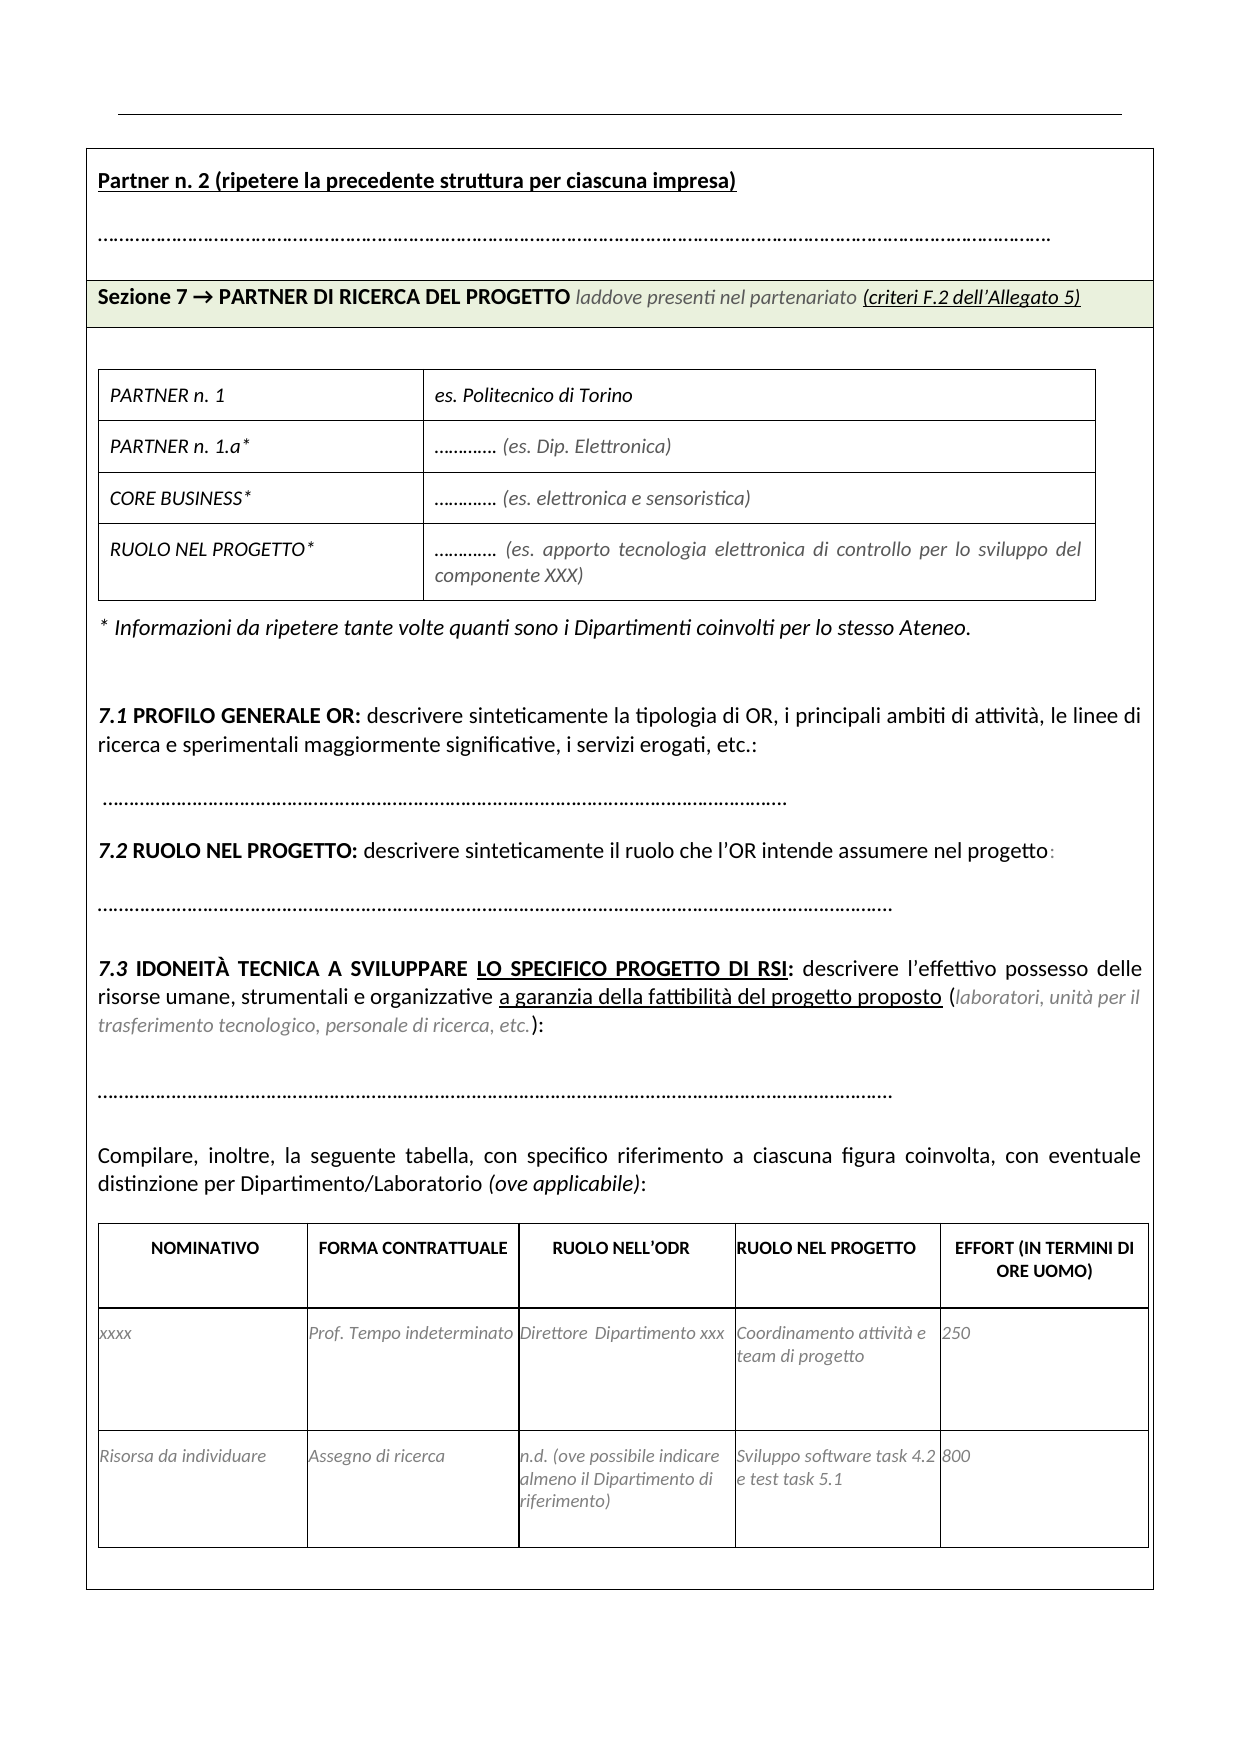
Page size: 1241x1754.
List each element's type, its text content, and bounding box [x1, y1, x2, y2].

table_header RUOLO NELL’ODR [520, 1224, 735, 1307]
table_cell Sviluppo software task 4.2 e test task 5.1 [736, 1431, 940, 1547]
table_cell Coordinamento attività e team di progetto [736, 1309, 940, 1430]
table_cell PARTNER n. 1.a* [99, 421, 423, 472]
table_cell …………. (es. elettronica e sensoristica) [424, 473, 1095, 523]
table_cell Risorsa da individuare [99, 1431, 307, 1547]
table_cell 250 [941, 1309, 1148, 1430]
table_cell …………. (es. apporto tecnologia elettronica di controllo per lo sviluppo del componente XXX) [424, 524, 1095, 600]
table_cell CORE BUSINESS* [99, 473, 423, 523]
table_header EFFORT (IN TERMINI DI ORE UOMO) [941, 1224, 1148, 1307]
table_cell * Informazioni da ripetere tante volte quanti sono i Dipartimenti coinvolti per lo stesso Ateneo. 7.1 PROFILO GENERALE OR: descrivere sinteticamente la tipologia di OR, i principali ambiti di attività, le linee di ricerca e sperimentali maggiormente significative, i servizi erogati, etc.: …………………………………………………………………………………………………………………. 7.2 RUOLO NEL PROGETTO: descrivere sinteticamente il ruolo che l’OR intende assumere nel progetto: ……………………………………………………………………………………………………………………………………. 7.3 IDONEITÀ TECNICA A SVILUPPARE LO SPECIFICO PROGETTO DI RSI: descrivere l’effettivo possesso delle risorse umane, strumentali e organizzative a garanzia della fattibilità del progetto proposto (laboratori, unità per il trasferimento tecnologico, personale di ricerca, etc.): ……………………………………………………………………………………………………………………………………. Compilare, inoltre, la seguente tabella, con specifico riferimento a ciascuna figura coinvolta, con eventuale distinzione per Dipartimento/Laboratorio (ove applicabile): [87, 328, 1153, 1589]
table_cell Prof. Tempo indeterminato [308, 1309, 518, 1430]
table_cell RUOLO NEL PROGETTO* [99, 524, 423, 600]
table_header es. Politecnico di Torino [424, 370, 1095, 420]
table_cell Direttore Dipartimento xxx [520, 1309, 735, 1430]
table_header PARTNER n. 1 [99, 370, 423, 420]
table_cell xxxx [99, 1309, 307, 1430]
table_cell …………. (es. Dip. Elettronica) [424, 421, 1095, 472]
table_cell n.d. (ove possibile indicare almeno il Dipartimento di riferimento) [520, 1431, 735, 1547]
table_cell 800 [941, 1431, 1148, 1547]
table_header NOMINATIVO [99, 1224, 307, 1307]
table_header RUOLO NEL PROGETTO [736, 1224, 940, 1307]
table_cell Partner n. 2 (ripetere la precedente struttura per ciascuna impresa) ………………………………………………………………………………………………………………………………………………………………. [87, 149, 1153, 280]
table_header FORMA CONTRATTUALE [308, 1224, 518, 1307]
table_cell Sezione 7 → PARTNER DI RICERCA DEL PROGETTO laddove presenti nel partenariato (criteri F.2 dell’Allegato 5) [87, 281, 1153, 327]
table_cell Assegno di ricerca [308, 1431, 518, 1547]
